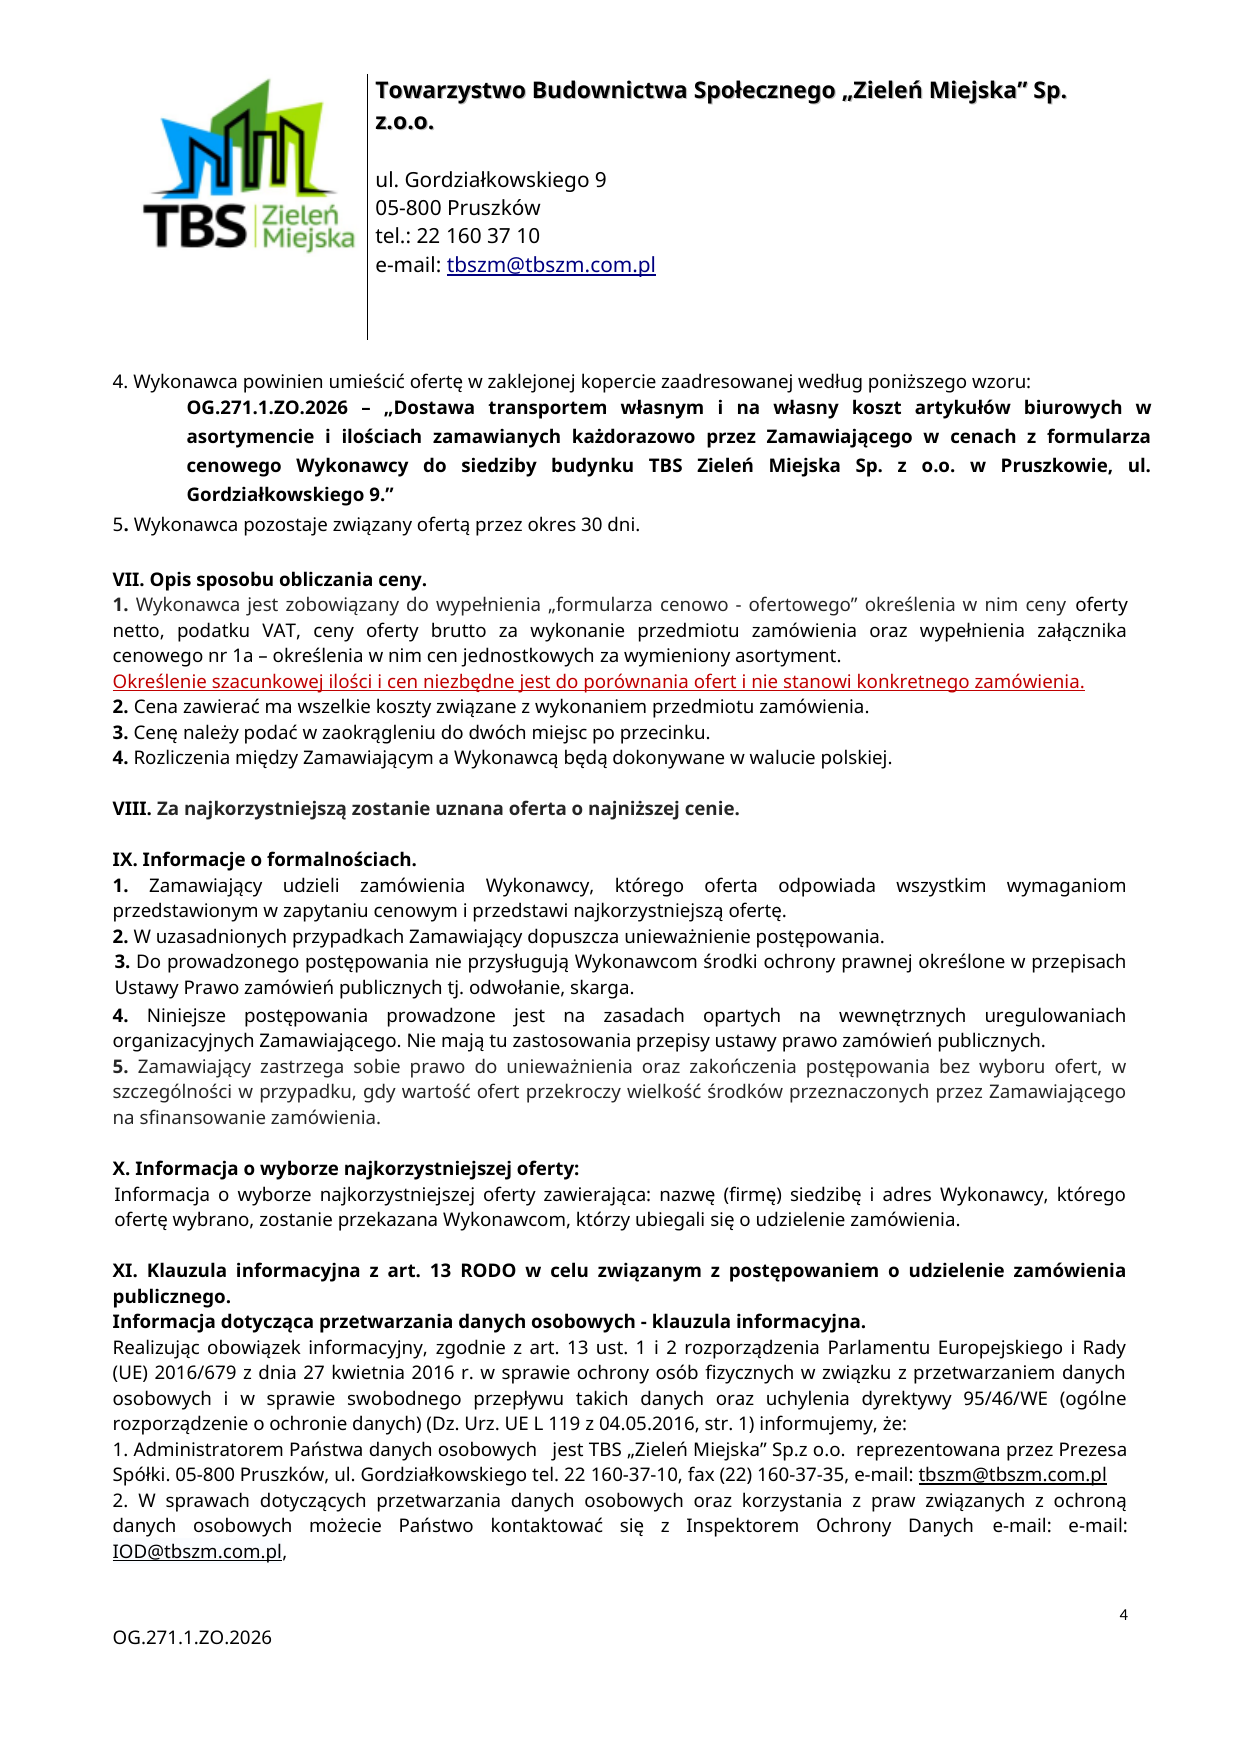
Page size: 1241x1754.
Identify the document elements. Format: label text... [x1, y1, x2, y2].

text Realizując obowiązek informacyjny, zgodnie z art. 13 ust. 1 i 2 rozporządzenia Parlamentu Europejskiego i Rady (UE) 2016/679 z dnia 27 kwietnia 2016 r. w sprawie ochrony osób fizycznych w związku z przetwarzaniem danych osobowych i w sprawie swobodnego przepływu takich danych oraz uchylenia dyrektywy 95/46/WE (ogólne rozporządzenie o ochronie danych) (Dz. Urz. UE L 119 z 04.05.2016, str. 1) informujemy, że: [112, 1334, 1128, 1436]
text 2. W sprawach dotyczących przetwarzania danych osobowych oraz korzystania z praw związanych z ochroną danych osobowych możecie Państwo kontaktować się z Inspektorem Ochrony Danych e-mail: e-mail: IOD@tbszm.com.pl, [112, 1487, 1128, 1564]
text 1. Zamawiający udzieli zamówienia Wykonawcy, którego oferta odpowiada wszystkim wymaganiom przedstawionym w zapytaniu cenowym i przedstawi najkorzystniejszą ofertę. [112, 872, 1128, 923]
text Informacja o wyborze najkorzystniejszej oferty zawierająca: nazwę (firmę) siedzibę i adres Wykonawcy, którego ofertę wybrano, zostanie przekazana Wykonawcom, którzy ubiegali się o udzielenie zamówienia. [114, 1181, 1128, 1232]
text 3. Do prowadzonego postępowania nie przysługują Wykonawcom środki ochrony prawnej określone w przepisach Ustawy Prawo zamówień publicznych tj. odwołanie, skarga. [114, 949, 1128, 1000]
text 4. Rozliczenia między Zamawiającym a Wykonawcą będą dokonywane w walucie polskiej. [112, 744, 1128, 770]
text Określenie szacunkowej ilości i cen niezbędne jest do porównania ofert i nie stanowi konkretnego zamówienia. [112, 668, 1128, 693]
text IX. Informacje o formalnościach. [112, 847, 1128, 872]
text VIII. Za najkorzystniejszą zostanie uznana oferta o najniższej cenie. [112, 796, 1128, 821]
text Informacja dotycząca przetwarzania danych osobowych - klauzula informacyjna. [112, 1308, 1128, 1334]
text 1. Wykonawca jest zobowiązany do wypełnienia „formularza cenowo - ofertowego” określenia w nim ceny oferty netto, podatku VAT, ceny oferty brutto za wykonanie przedmiotu zamówienia oraz wypełnienia załącznika cenowego nr 1a – określenia w nim cen jednostkowych za wymieniony asortyment. [112, 591, 1128, 668]
text 4. Wykonawca powinien umieścić ofertę w zaklejonej kopercie zaadresowanej według poniższego wzoru: [112, 368, 1171, 394]
text 3. Cenę należy podać w zaokrągleniu do dwóch miejsc po przecinku. [112, 719, 1128, 744]
text XI. Klauzula informacyjna z art. 13 RODO w celu związanym z postępowaniem o udzielenie zamówienia publicznego. [112, 1257, 1128, 1308]
text 5. Zamawiający zastrzega sobie prawo do unieważnienia oraz zakończenia postępowania bez wyboru ofert, w szczególności w przypadku, gdy wartość ofert przekroczy wielkość środków przeznaczonych przez Zamawiającego na sfinansowanie zamówienia. [112, 1053, 1128, 1130]
text 4. Niniejsze postępowania prowadzone jest na zasadach opartych na wewnętrznych uregulowaniach organizacyjnych Zamawiającego. Nie mają tu zastosowania przepisy ustawy prawo zamówień publicznych. [112, 1000, 1128, 1053]
subtitle OG.271.1.ZO.2026 – „Dostawa transportem własnym i na własny koszt artykułów biurowych w asortymencie i ilościach zamawianych każdorazowo przez Zamawiającego w cenach z formularza cenowego Wykonawcy do siedziby budynku TBS Zieleń Miejska Sp. z o.o. w Pruszkowie, ul. Gordziałkowskiego 9.” [186, 394, 1152, 507]
text 2. W uzasadnionych przypadkach Zamawiający dopuszcza unieważnienie postępowania. [112, 923, 1128, 949]
text 5. Wykonawca pozostaje związany ofertą przez okres 30 dni. [112, 511, 1128, 537]
text X. Informacja o wyborze najkorzystniejszej oferty: [112, 1155, 1128, 1181]
text 1. Administratorem Państwa danych osobowych jest TBS „Zieleń Miejska” Sp.z o.o. reprezentowana przez Prezesa Spółki. 05-800 Pruszków, ul. Gordziałkowskiego tel. 22 160-37-10, fax (22) 160-37-35, e-mail: tbszm@tbszm.com.pl [112, 1436, 1128, 1487]
text 2. Cena zawierać ma wszelkie koszty związane z wykonaniem przedmiotu zamówienia. [112, 693, 1128, 719]
text VII. Opis sposobu obliczania ceny. [112, 566, 1128, 591]
